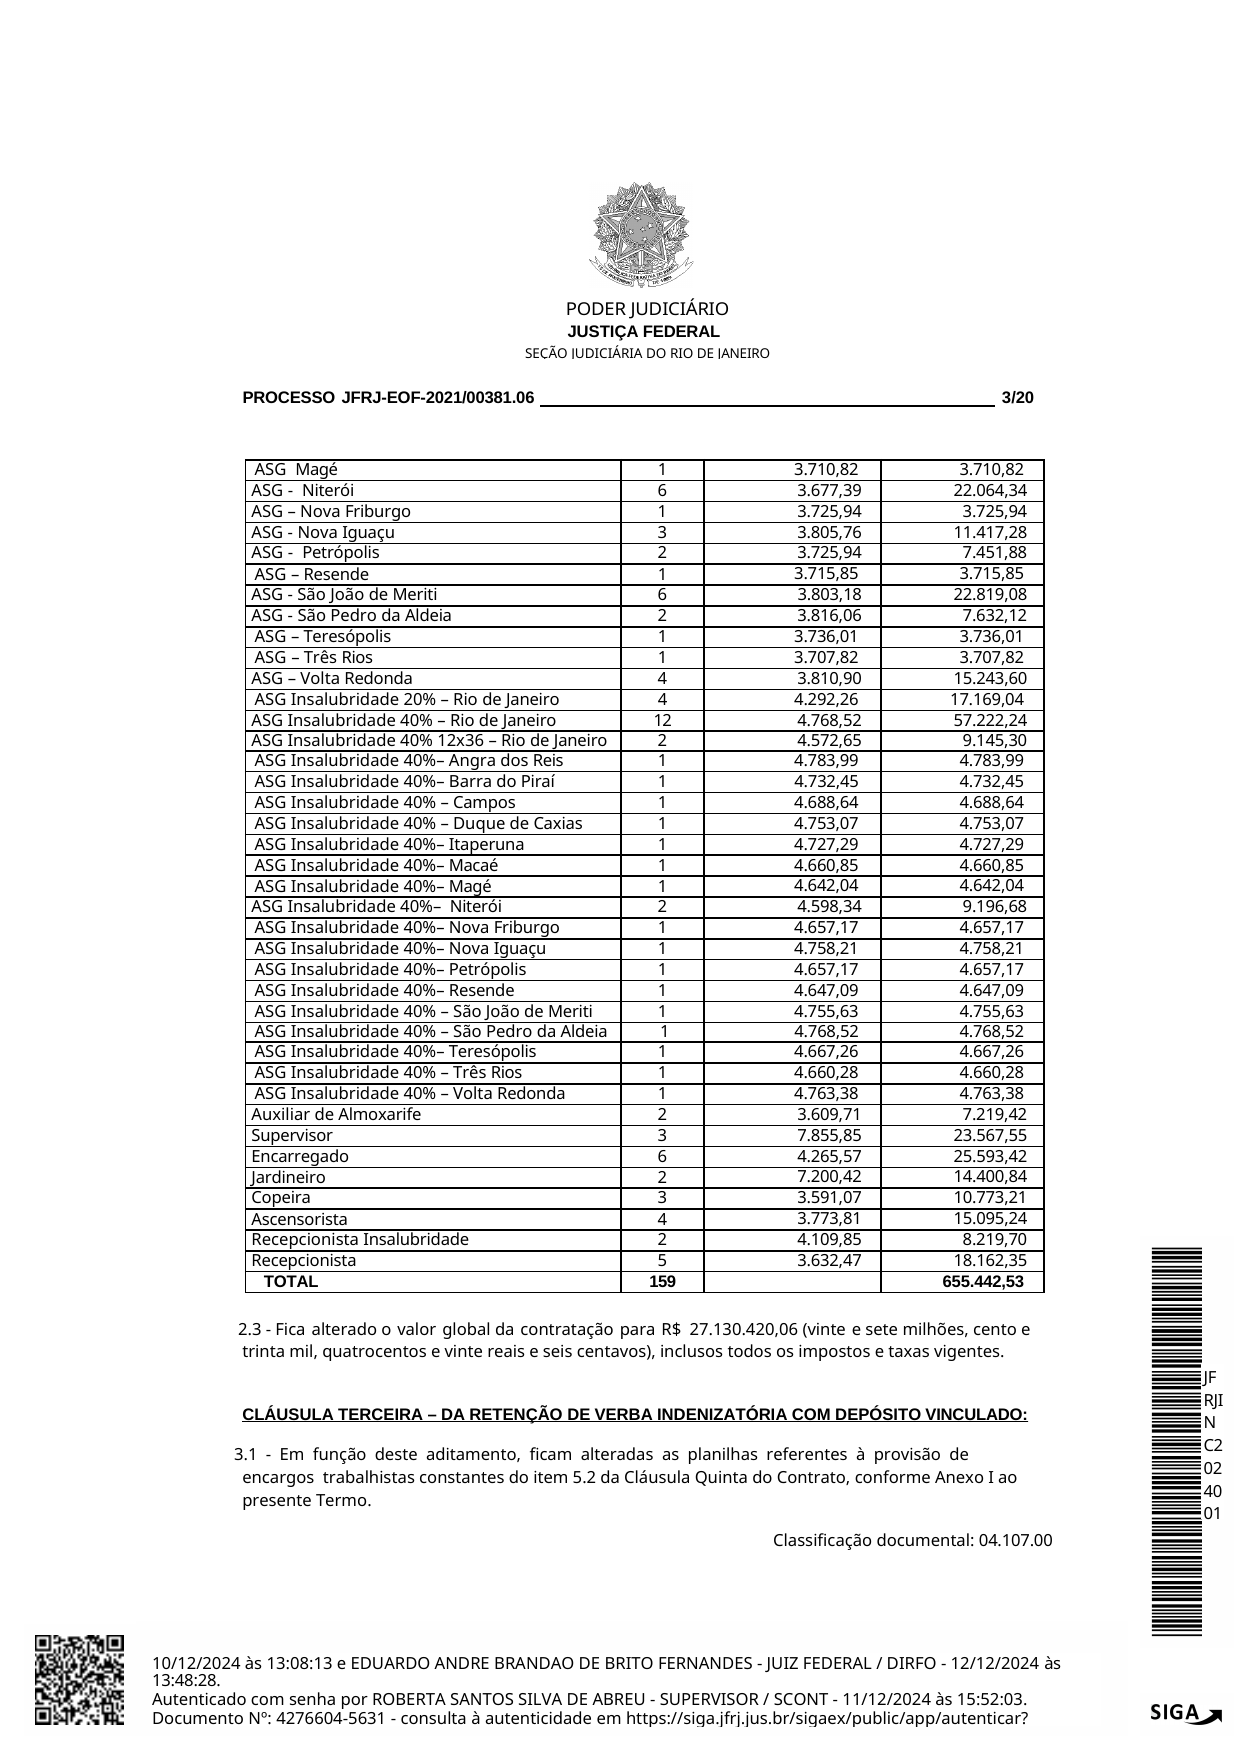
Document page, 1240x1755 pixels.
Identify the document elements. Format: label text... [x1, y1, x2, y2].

table_cell 6 [622, 1147, 703, 1166]
table_cell ASG Insalubridade 40% – São Pedro da Aldeia [246, 1023, 620, 1041]
table_cell 1 [622, 628, 703, 647]
table_cell 4.647,09 [705, 981, 880, 1001]
table_header 3.710,82 [705, 461, 880, 480]
table_cell 4.758,21 [705, 940, 880, 959]
table_cell [705, 1272, 880, 1292]
table_cell 7.200,42 [705, 1168, 880, 1187]
table_cell 4.667,26 [882, 1043, 1043, 1062]
table_cell 18.162,35 [882, 1252, 1043, 1271]
table_cell 4.783,99 [882, 752, 1043, 771]
table_cell 655.442,53 [882, 1272, 1043, 1292]
table_cell 1 [622, 981, 703, 1001]
table_cell 1 [622, 856, 703, 875]
table_cell 2 [622, 1105, 703, 1124]
table_cell 4.763,38 [705, 1085, 880, 1104]
table_cell 1 [622, 565, 703, 584]
text JFRJINC202400151 [1203, 1366, 1224, 1519]
table_cell ASG Insalubridade 40% – Volta Redonda [246, 1085, 620, 1104]
table_cell 4.753,07 [882, 814, 1043, 833]
table_cell 22.819,08 [882, 586, 1043, 605]
table_cell 4 [622, 1210, 703, 1229]
table_cell 3.609,71 [705, 1105, 880, 1124]
table_cell 1 [622, 1023, 703, 1041]
table_cell 15.095,24 [882, 1210, 1043, 1229]
table_cell 3.725,94 [705, 502, 880, 521]
table_cell ASG - São Pedro da Aldeia [246, 607, 620, 626]
table_cell 2 [622, 544, 703, 563]
table_cell 1 [622, 877, 703, 896]
table_cell 2 [622, 732, 703, 750]
table_cell 3.725,94 [705, 544, 880, 563]
table_cell 3.736,01 [882, 628, 1043, 647]
table_cell 4.598,34 [705, 898, 880, 917]
table_cell 4.727,29 [882, 835, 1043, 854]
table_cell 3.725,94 [882, 502, 1043, 521]
table_cell 1 [622, 752, 703, 771]
table_cell 1 [622, 648, 703, 668]
table_cell 4.727,29 [705, 835, 880, 854]
table_cell ASG Insalubridade 40%– Angra dos Reis [246, 752, 620, 771]
table_cell ASG Insalubridade 40%– Teresópolis [246, 1043, 620, 1062]
table_cell ASG Insalubridade 40%– Petrópolis [246, 960, 620, 980]
table_cell ASG Insalubridade 40% – São João de Meriti [246, 1002, 620, 1021]
table_cell 7.855,85 [705, 1126, 880, 1146]
table_cell 3.773,81 [705, 1210, 880, 1229]
table_cell 1 [622, 814, 703, 833]
table_cell 159 [622, 1272, 703, 1292]
table_cell ASG Insalubridade 40%– Macaé [246, 856, 620, 875]
table_cell 4 [622, 669, 703, 688]
table_cell 6 [622, 481, 703, 501]
table_cell ASG Insalubridade 40%– Niterói [246, 898, 620, 917]
table_cell 3.816,06 [705, 607, 880, 626]
table_cell 4.758,21 [882, 940, 1043, 959]
table_cell 4.657,17 [705, 919, 880, 938]
table_cell ASG Insalubridade 40%– Magé [246, 877, 620, 896]
table_cell ASG Insalubridade 40% – Três Rios [246, 1064, 620, 1083]
table_cell 2 [622, 1168, 703, 1187]
table_cell ASG - Petrópolis [246, 544, 620, 563]
table_cell 3.715,85 [705, 565, 880, 584]
table_cell 3 [622, 523, 703, 542]
table_cell 8.219,70 [882, 1231, 1043, 1250]
table_cell 10.773,21 [882, 1189, 1043, 1208]
table_cell Ascensorista [246, 1210, 620, 1229]
table_cell 6 [622, 586, 703, 605]
table_cell 1 [622, 772, 703, 792]
table_cell 4.688,64 [705, 793, 880, 813]
table_cell 7.451,88 [882, 544, 1043, 563]
table_cell ASG Insalubridade 40% – Campos [246, 793, 620, 813]
table_cell ASG Insalubridade 40% – Duque de Caxias [246, 814, 620, 833]
list - Fica alterado o valor global da contratação para R$ 27.130.420,06 (vinte e sete milhões, cento e trinta mil, quatrocentos e vinte reais e seis centavos), inclusos todos os impostos e taxas vigentes. [214, 1317, 1045, 1363]
table_cell 17.169,04 [882, 690, 1043, 709]
table_cell 15.243,60 [882, 669, 1043, 688]
table_cell 4.688,64 [882, 793, 1043, 813]
table_cell 4.660,28 [705, 1064, 880, 1083]
table_cell Recepcionista Insalubridade [246, 1231, 620, 1250]
table_cell 1 [622, 940, 703, 959]
table_cell 4.647,09 [882, 981, 1043, 1001]
table_cell 9.145,30 [882, 732, 1043, 750]
table_cell 4.265,57 [705, 1147, 880, 1166]
table_cell 5 [622, 1252, 703, 1271]
table_cell Copeira [246, 1189, 620, 1208]
table_cell 4.292,26 [705, 690, 880, 709]
table_cell ASG Insalubridade 40%– Resende [246, 981, 620, 1001]
table_cell 4.657,17 [882, 919, 1043, 938]
table_cell ASG – Teresópolis [246, 628, 620, 647]
table_cell 3.707,82 [882, 648, 1043, 668]
table_cell 3.715,85 [882, 565, 1043, 584]
table_cell 3.707,82 [705, 648, 880, 668]
table_cell 3 [622, 1189, 703, 1208]
table_cell 4 [622, 690, 703, 709]
table_cell 4.755,63 [882, 1002, 1043, 1021]
text Classificação documental: 04.107.00 [773, 1528, 1092, 1551]
table_cell ASG - Niterói [246, 481, 620, 501]
table_cell ASG – Resende [246, 565, 620, 584]
table_cell 1 [622, 919, 703, 938]
table_cell 4.732,45 [882, 772, 1043, 792]
table_cell ASG Insalubridade 40%– Nova Friburgo [246, 919, 620, 938]
table_cell ASG Insalubridade 40% – Rio de Janeiro [246, 711, 620, 730]
table_cell 4.660,85 [882, 856, 1043, 875]
table_cell ASG Insalubridade 40%– Barra do Piraí [246, 772, 620, 792]
table_cell 25.593,42 [882, 1147, 1043, 1166]
table_cell 3.810,90 [705, 669, 880, 688]
table_cell 1 [622, 1043, 703, 1062]
table_cell 4.783,99 [705, 752, 880, 771]
table_cell ASG Insalubridade 40%– Nova Iguaçu [246, 940, 620, 959]
table_cell 3.591,07 [705, 1189, 880, 1208]
table_header 3.710,82 [882, 461, 1043, 480]
table_cell 1 [622, 960, 703, 980]
table_cell 22.064,34 [882, 481, 1043, 501]
table_cell 2 [622, 607, 703, 626]
table_cell 4.660,28 [882, 1064, 1043, 1083]
table_cell 1 [622, 793, 703, 813]
table_cell 4.657,17 [705, 960, 880, 980]
table_cell 1 [622, 502, 703, 521]
table_cell 4.657,17 [882, 960, 1043, 980]
table_cell ASG Insalubridade 20% – Rio de Janeiro [246, 690, 620, 709]
table_cell 7.219,42 [882, 1105, 1043, 1124]
table_cell 2 [622, 1231, 703, 1250]
table_cell 3.736,01 [705, 628, 880, 647]
table_cell 4.642,04 [705, 877, 880, 896]
table_cell 1 [622, 1064, 703, 1083]
table_cell 3.805,76 [705, 523, 880, 542]
subtitle CLÁUSULA TERCEIRA – DA RETENÇÃO DE VERBA INDENIZATÓRIA COM DEPÓSITO VINCULADO: [242, 1404, 1092, 1424]
table_cell TOTAL [246, 1272, 620, 1292]
table_cell 4.755,63 [705, 1002, 880, 1021]
table_cell 9.196,68 [882, 898, 1043, 917]
table_cell 4.642,04 [882, 877, 1043, 896]
table_header ASG Magé [246, 461, 620, 480]
table_cell 1 [622, 1085, 703, 1104]
table_cell 4.732,45 [705, 772, 880, 792]
table_cell 3 [622, 1126, 703, 1146]
table_cell 4.109,85 [705, 1231, 880, 1250]
table_cell 12 [622, 711, 703, 730]
table_cell 4.753,07 [705, 814, 880, 833]
table_cell 2 [622, 898, 703, 917]
table_cell 4.667,26 [705, 1043, 880, 1062]
table_cell 4.572,65 [705, 732, 880, 750]
table_cell 3.677,39 [705, 481, 880, 501]
table_cell ASG Insalubridade 40% 12x36 – Rio de Janeiro [246, 732, 620, 750]
table_cell Recepcionista [246, 1252, 620, 1271]
table_cell Jardineiro [246, 1168, 620, 1187]
table_cell Supervisor [246, 1126, 620, 1146]
table_cell 7.632,12 [882, 607, 1043, 626]
table_cell 57.222,24 [882, 711, 1043, 730]
table_cell 4.768,52 [705, 711, 880, 730]
table_cell ASG Insalubridade 40%– Itaperuna [246, 835, 620, 854]
table_cell ASG - Nova Iguaçu [246, 523, 620, 542]
table_cell 4.660,85 [705, 856, 880, 875]
table_cell 3.803,18 [705, 586, 880, 605]
table_cell 4.763,38 [882, 1085, 1043, 1104]
table_cell 3.632,47 [705, 1252, 880, 1271]
table_header 1 [622, 461, 703, 480]
table_cell ASG – Volta Redonda [246, 669, 620, 688]
table_cell ASG – Três Rios [246, 648, 620, 668]
table_cell 14.400,84 [882, 1168, 1043, 1187]
table_cell Encarregado [246, 1147, 620, 1166]
list - Em função deste aditamento, ficam alteradas as planilhas referentes à provisão de encargos trabalhistas constantes do item 5.2 da Cláusula Quinta do Contrato, conforme Anexo I ao presente Termo. [210, 1443, 1045, 1511]
table_cell 1 [622, 1002, 703, 1021]
table_cell 1 [622, 835, 703, 854]
table_cell 4.768,52 [705, 1023, 880, 1041]
table_cell 4.768,52 [882, 1023, 1043, 1041]
table_cell Auxiliar de Almoxarife [246, 1105, 620, 1124]
table_cell ASG – Nova Friburgo [246, 502, 620, 521]
table_cell 11.417,28 [882, 523, 1043, 542]
table_cell ASG - São João de Meriti [246, 586, 620, 605]
table_cell 23.567,55 [882, 1126, 1043, 1146]
